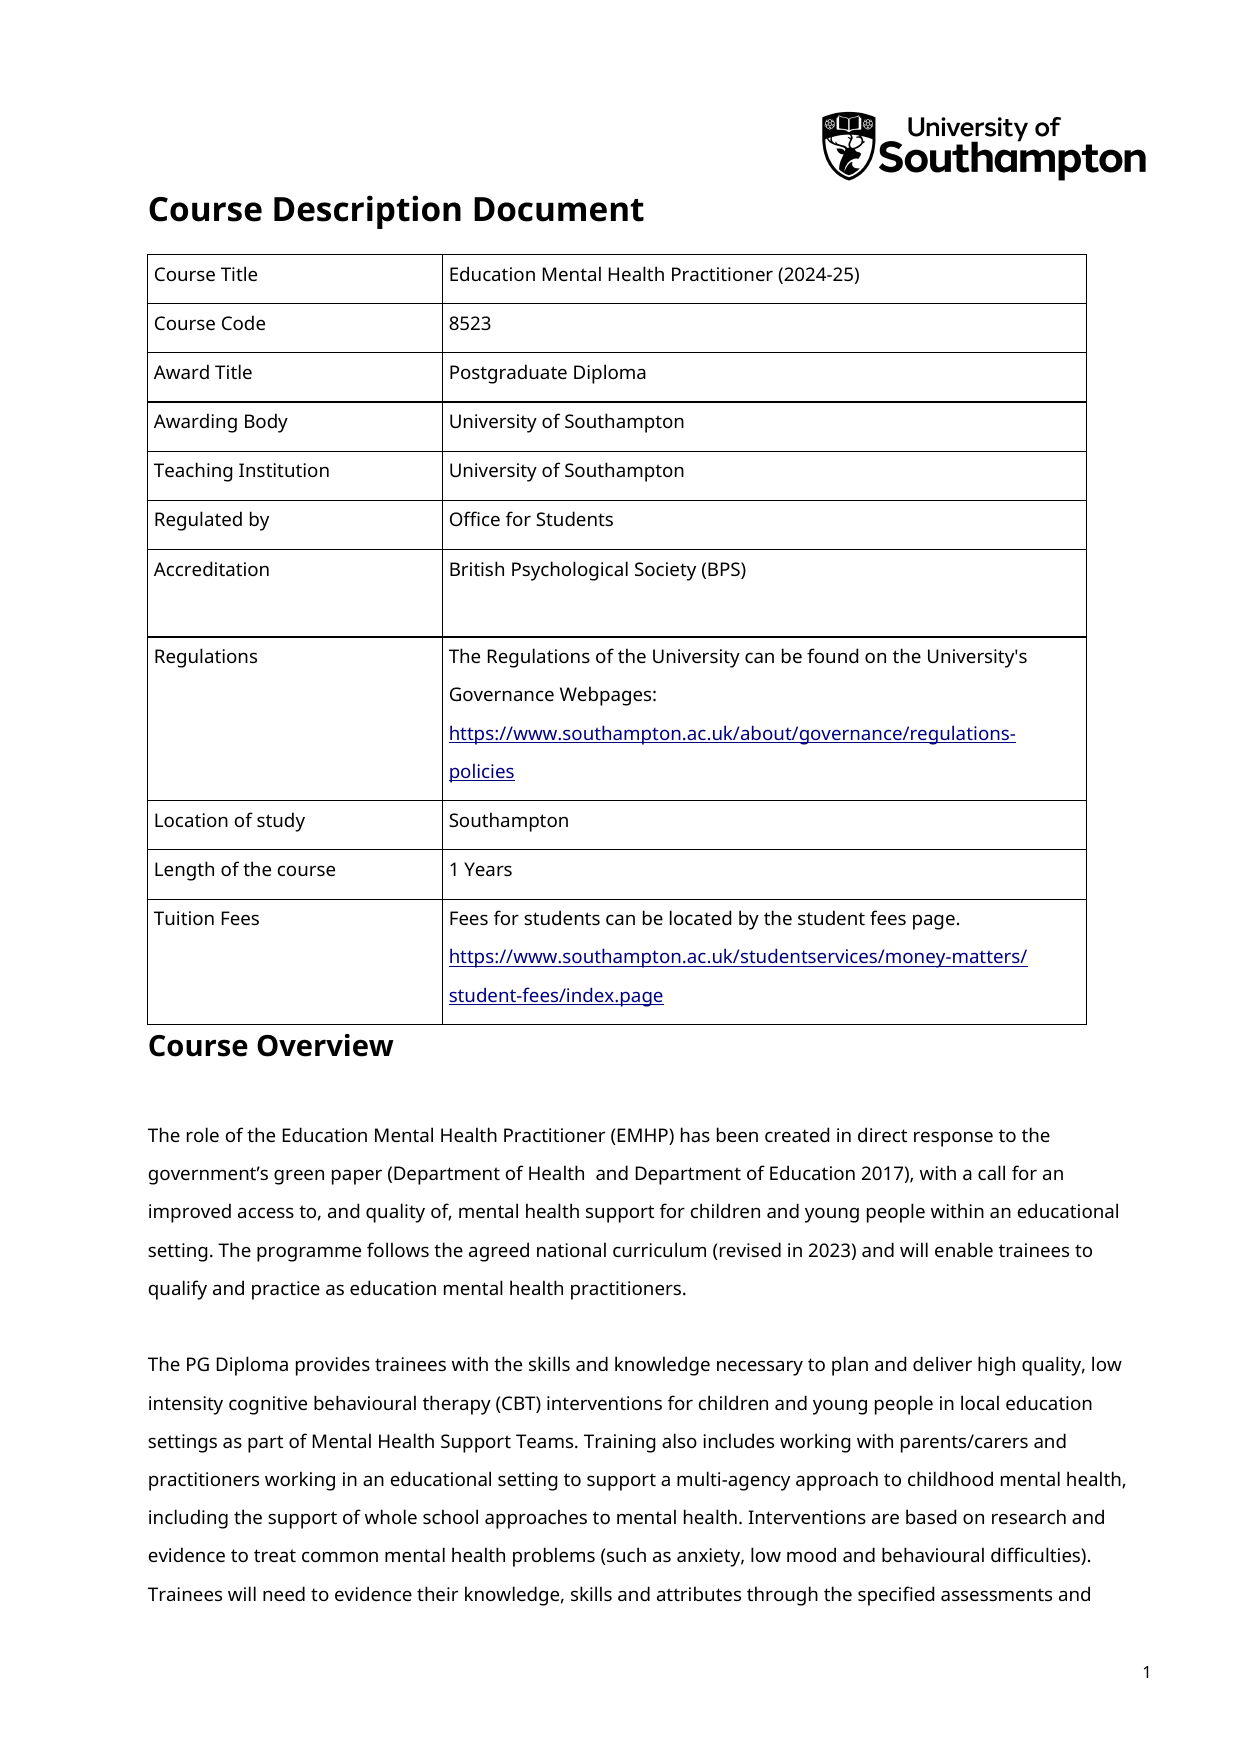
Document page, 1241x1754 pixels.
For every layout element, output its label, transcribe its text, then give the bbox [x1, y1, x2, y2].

table_cell Location of study [148, 801, 442, 849]
table_cell 8523 [443, 304, 1086, 352]
table_cell Course Code [148, 304, 442, 352]
table_cell Tuition Fees [148, 900, 442, 1024]
table_cell Regulated by [148, 501, 442, 549]
table_header Course Title [148, 255, 442, 303]
table_cell 1 Years [443, 850, 1086, 898]
subtitle Course Overview [148, 1025, 1152, 1065]
table_cell Teaching Institution [148, 452, 442, 500]
table_cell Southampton [443, 801, 1086, 849]
subtitle Course Description Document [148, 186, 1152, 231]
table_cell Accreditation [148, 550, 442, 636]
table_cell University of Southampton [443, 403, 1086, 451]
table_cell Award Title [148, 353, 442, 401]
table_cell Regulations [148, 638, 442, 800]
table_header Education Mental Health Practitioner (2024-25) [443, 255, 1086, 303]
table_cell The Regulations of the University can be found on the University's Governance Webpages: https://www.southampton.ac.uk/about/governance/regulations-policies [443, 638, 1086, 800]
table_cell British Psychological Society (BPS) [443, 550, 1086, 636]
table_cell Length of the course [148, 850, 442, 898]
table_cell Postgraduate Diploma [443, 353, 1086, 401]
text The role of the Education Mental Health Practitioner (EMHP) has been created in direct response to the government’s green paper (Department of Health and Department of Education 2017), with a call for an improved access to, and quality of, mental health support for children and young people within an educational setting. The programme follows the agreed national curriculum (revised in 2023) and will enable trainees to qualify and practice as education mental health practitioners. The PG Diploma provides trainees with the skills and knowledge necessary to plan and deliver high quality, low intensity cognitive behavioural therapy (CBT) interventions for children and young people in local education settings as part of Mental Health Support Teams. Training also includes working with parents/carers and practitioners working in an educational setting to support a multi-agency approach to childhood mental health, including the support of whole school approaches to mental health. Interventions are based on research and evidence to treat common mental health problems (such as anxiety, low mood and behavioural difficulties). Trainees will need to evidence their knowledge, skills and attributes through the specified assessments and [148, 1122, 1152, 1606]
table_cell Fees for students can be located by the student fees page. https://www.southampton.ac.uk/studentservices/money-matters/student-fees/index.page [443, 900, 1086, 1024]
table_cell University of Southampton [443, 452, 1086, 500]
table_cell Office for Students [443, 501, 1086, 549]
table_cell Awarding Body [148, 403, 442, 451]
